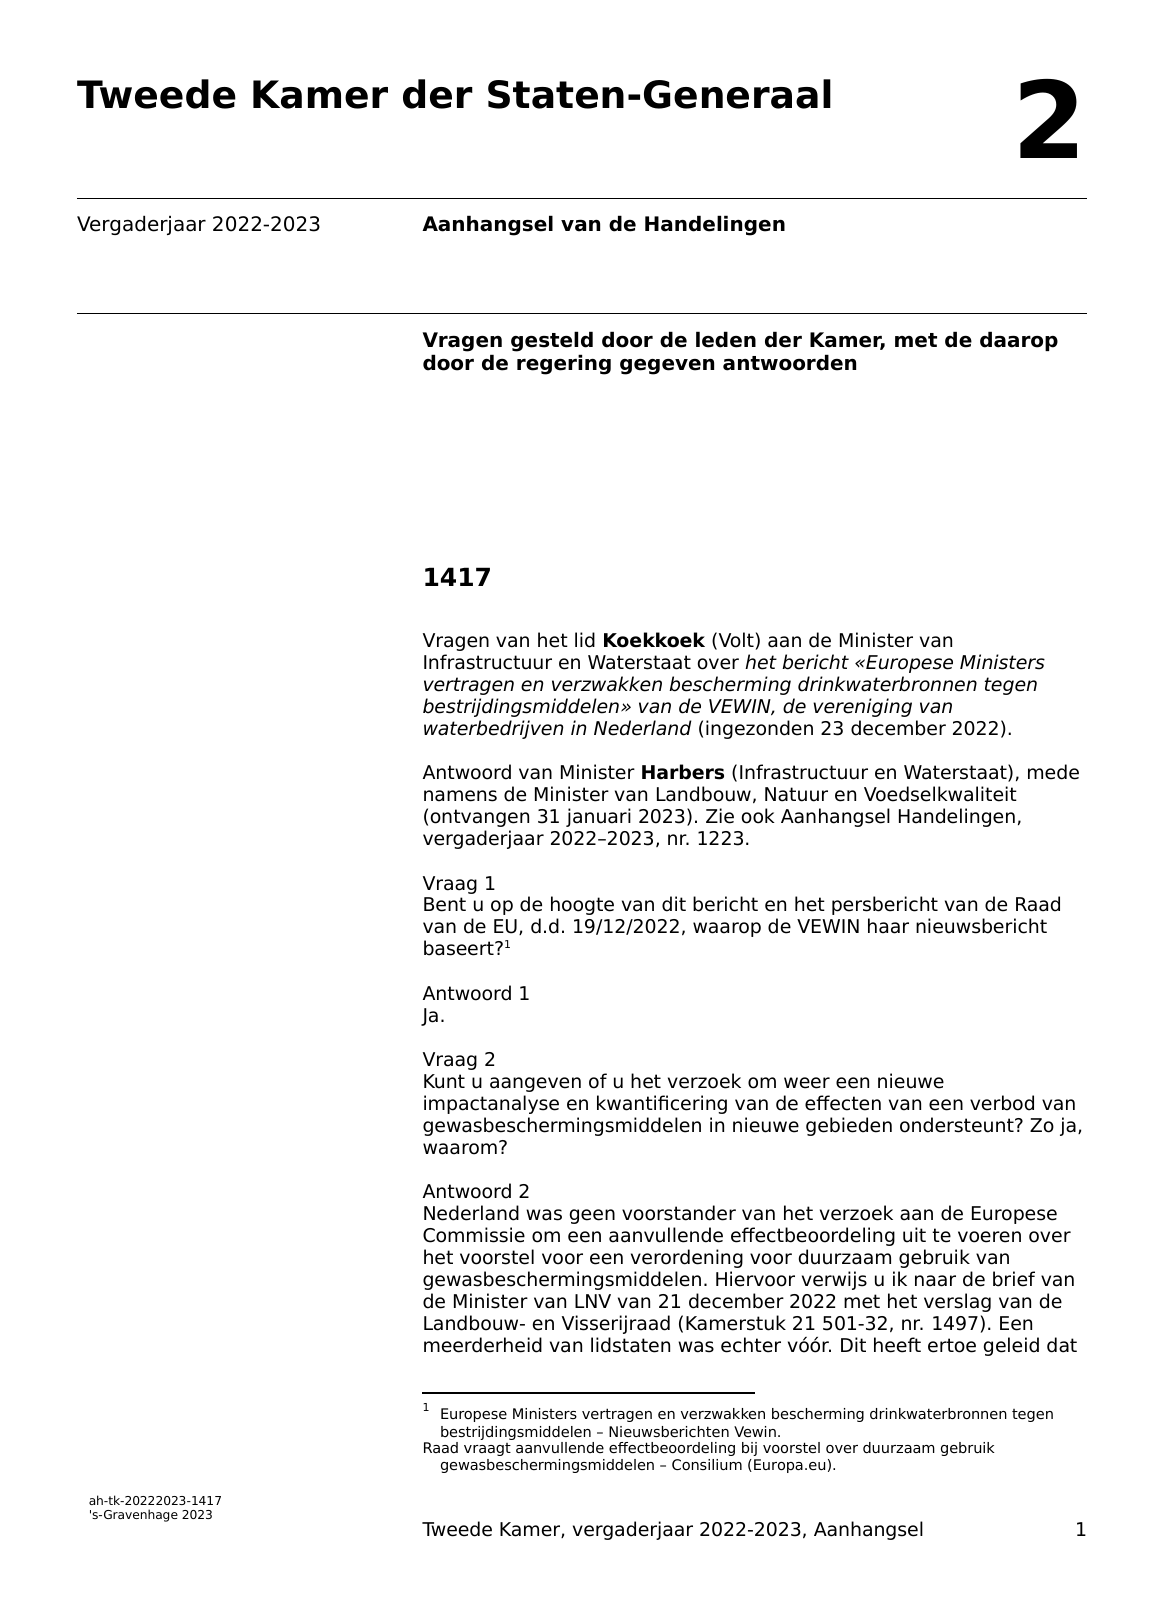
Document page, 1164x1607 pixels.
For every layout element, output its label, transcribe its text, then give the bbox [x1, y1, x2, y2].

text Vraag 1 [422, 872, 1087, 894]
text Raad vraagt aanvullende effectbeoordeling bij voorstel over duurzaam gebruik gewasbeschermingsmiddelen – Consilium (Europa.eu). [422, 1441, 1087, 1474]
text Antwoord 1 [422, 982, 1087, 1004]
table_header 2 [886, 59, 1087, 198]
text 's-Gravenhage 2023 [88, 1508, 323, 1522]
table_cell [77, 314, 422, 375]
table_header Tweede Kamer der Staten-Generaal [77, 59, 886, 198]
text Nederland was geen voorstander van het verzoek aan de Europese Commissie om een aanvullende effectbeoordeling uit te voeren over het voorstel voor een verordening voor duurzaam gebruik van gewasbeschermingsmiddelen. Hiervoor verwijs u ik naar de brief van de Minister van LNV van 21 december 2022 met het verslag van de Landbouw- en Visserijraad (Kamerstuk 21 501-32, nr. 1497). Een meerderheid van lidstaten was echter vóór. Dit heeft ertoe geleid dat [422, 1203, 1087, 1357]
table_cell Aanhangsel van de Handelingen [422, 199, 1087, 313]
text Vraag 2 [422, 1049, 1087, 1071]
text 1417 [422, 563, 1087, 592]
text Europese Ministers vertragen en verzwakken bescherming drinkwaterbronnen tegen bestrijdingsmiddelen – Nieuwsberichten Vewin. [422, 1402, 1087, 1441]
text Antwoord 2 [422, 1181, 1087, 1203]
text Antwoord van Minister Harbers (Infrastructuur en Waterstaat), mede namens de Minister van Landbouw, Natuur en Voedselkwaliteit (ontvangen 31 januari 2023). Zie ook Aanhangsel Handelingen, vergaderjaar 2022–2023, nr. 1223. [422, 762, 1087, 850]
table_cell Vragen gesteld door de leden der Kamer, met de daarop door de regering gegeven antwoorden [422, 314, 1087, 375]
text Ja. [422, 1004, 1087, 1026]
text ah-tk-20222023-1417 [88, 1494, 323, 1508]
table_cell Vergaderjaar 2022-2023 [77, 199, 422, 313]
text Kunt u aangeven of u het verzoek om weer een nieuwe impactanalyse en kwantificering van de effecten van een verbod van gewasbeschermingsmiddelen in nieuwe gebieden ondersteunt? Zo ja, waarom? [422, 1071, 1087, 1158]
text Bent u op de hoogte van dit bericht en het persbericht van de Raad van de EU, d.d. 19/12/2022, waarop de VEWIN haar nieuwsbericht baseert? [422, 894, 1087, 960]
text Vragen van het lid Koekkoek (Volt) aan de Minister van Infrastructuur en Waterstaat over het bericht «Europese Ministers vertragen en verzwakken bescherming drinkwaterbronnen tegen bestrijdingsmiddelen» van de VEWIN, de vereniging van waterbedrijven in Nederland (ingezonden 23 december 2022). [422, 630, 1087, 740]
